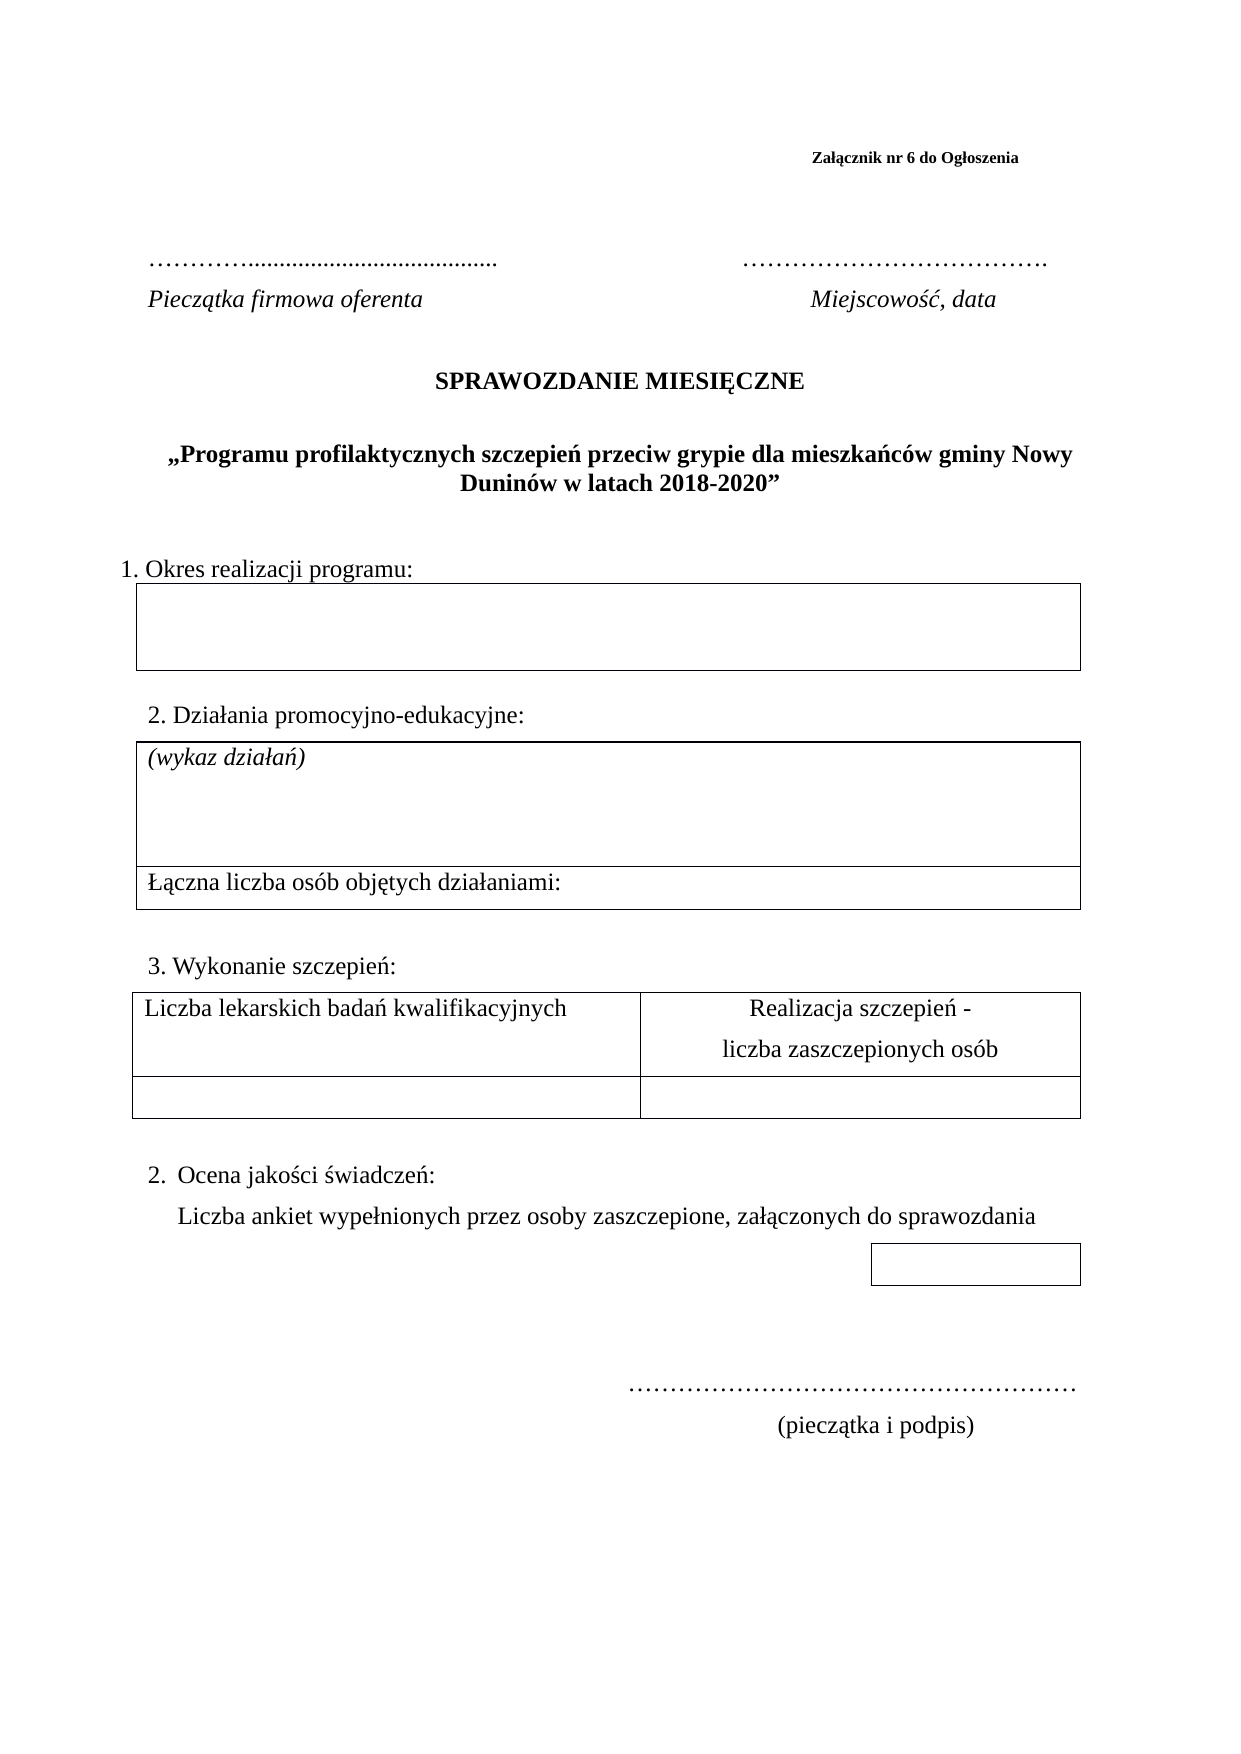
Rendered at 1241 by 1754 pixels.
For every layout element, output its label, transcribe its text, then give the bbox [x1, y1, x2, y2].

text …………........................................ ………………………………. [148, 243, 1093, 271]
table_header (wykaz działań) [137, 743, 1080, 866]
table_header [872, 1244, 1080, 1285]
table_cell Łączna liczba osób objętych działaniami: [137, 867, 1080, 908]
table_header Liczba lekarskich badań kwalifikacyjnych [133, 993, 640, 1076]
text Pieczątka firmowa oferenta Miejscowość, data [148, 284, 1093, 313]
table_cell [641, 1077, 1080, 1118]
text Załącznik nr 6 do Ogłoszenia [283, 148, 1093, 167]
text (pieczątka i podpis) [177, 1410, 1093, 1438]
table_header [137, 584, 1080, 670]
text Liczba ankiet wypełnionych przez osoby zaszczepione, załączonych do sprawozdania [177, 1201, 1093, 1230]
list Ocena jakości świadczeń: [148, 1160, 1093, 1189]
text 2. Działania promocyjno-edukacyjne: [148, 700, 1093, 729]
text ……………………………………………… [177, 1368, 1093, 1397]
text „Programu profilaktycznych szczepień przeciw grypie dla mieszkańców gminy Nowy Duninów w latach 2018-2020” [148, 439, 1093, 497]
text 3. Wykonanie szczepień: [148, 951, 1093, 979]
table_header Realizacja szczepień - liczba zaszczepionych osób [641, 993, 1080, 1076]
table_cell [133, 1077, 640, 1118]
text 1. Okres realizacji programu: [120, 554, 1093, 583]
text SPRAWOZDANIE MIESIĘCZNE [148, 366, 1093, 395]
